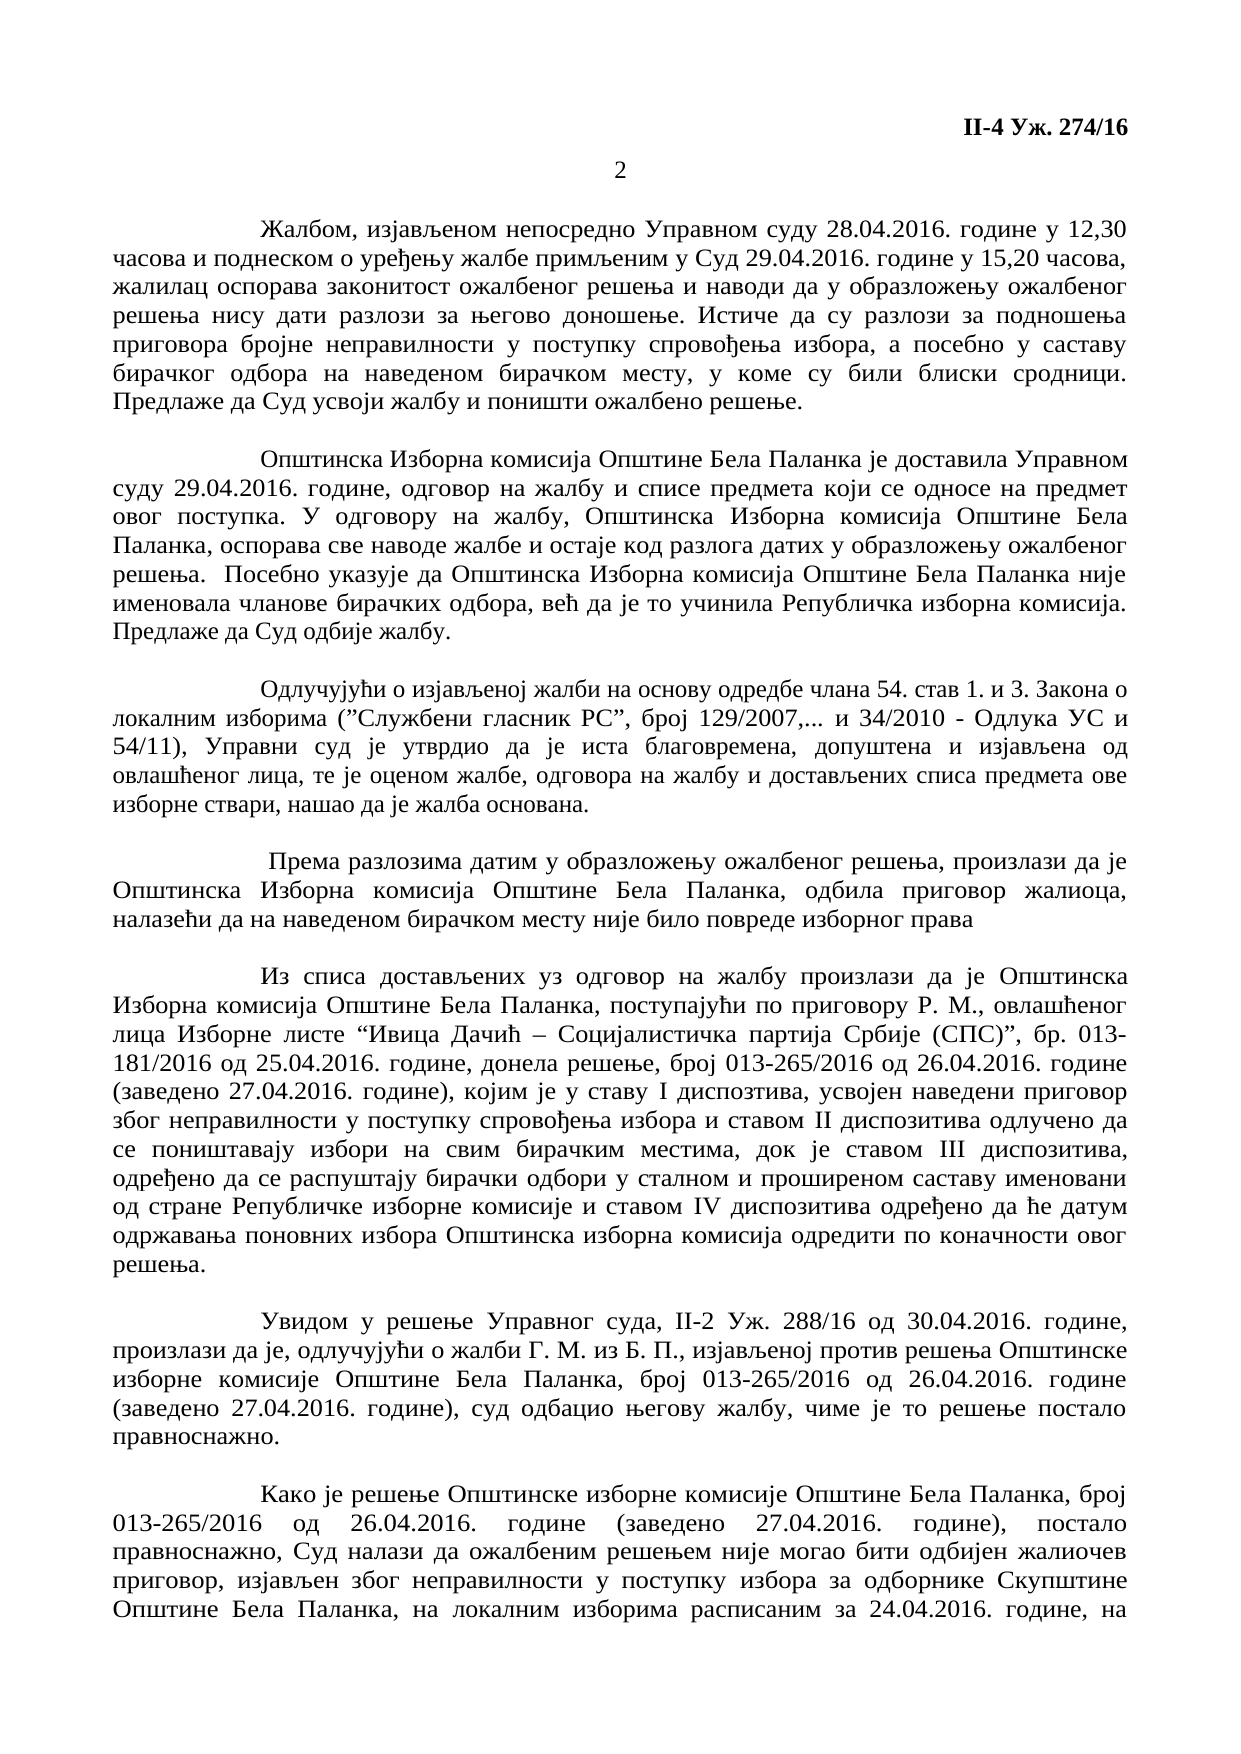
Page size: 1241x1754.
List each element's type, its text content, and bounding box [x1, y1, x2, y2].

text Према разлозима датим у образложењу ожалбеног решења, произлази да је Општинска Изборна комисија Општине Бела Паланка, одбила приговор жалиоца, налазећи да на наведеном бирачком месту није било повреде изборног права [112, 846, 1128, 933]
text Како је решење Општинске изборне комисије Општине Бела Паланка, број 013-265/2016 од 26.04.2016. године (заведено 27.04.2016. године), постало правноснажно, Суд налази да ожалбеним решењем није могао бити одбијен жалиочев приговор, изјављен због неправилности у поступку избора за одборнике Скупштине Општине Бела Паланка, на локалним изборима расписаним за 24.04.2016. године, на [112, 1479, 1128, 1623]
text Општинска Изборна комисија Општине Бела Паланка је доставила Управном суду 29.04.2016. године, одговор на жалбу и списе предмета који се односе на предмет овог поступка. У одговору на жалбу, Општинска Изборна комисија Општине Бела Паланка, оспорава све наводе жалбе и остаје код разлога датих у образложењу ожалбеног решења. Посебно указује да Општинска Изборна комисија Општине Бела Паланка није именовала чланове бирачких одбора, већ да је то учинила Републичка изборна комисија. Предлаже да Суд одбије жалбу. [112, 444, 1128, 645]
text Жалбом, изјављеном непосредно Управном суду 28.04.2016. године у 12,30 часова и поднеском о уређењу жалбе примљеним у Суд 29.04.2016. године у 15,20 часова, жалилац оспорава законитост ожалбеног решења и наводи да у образложењу ожалбеног решења нису дати разлози за његово доношење. Истиче да су разлози за подношења приговора бројне неправилности у поступку спровођења избора, а посебно у саставу бирачког одбора на наведеном бирачком месту, у коме су били блиски сродници. Предлаже да Суд усвоји жалбу и поништи ожалбено решење. [112, 214, 1128, 415]
text Из списа достављених уз одговор на жалбу произлази да је Општинска Изборна комисија Општине Бела Паланка, поступајући по приговору Р. М., овлашћеног лица Изборне листе “Ивица Дачић – Социјалистичка партија Србије (СПС)”, бр. 013-181/2016 од 25.04.2016. године, донела решење, број 013-265/2016 од 26.04.2016. године (заведено 27.04.2016. године), којим је у ставу I диспозтива, усвојен наведени приговор због неправилности у поступку спровођења избора и ставом II диспозитива одлучено да се поништавају избори на свим бирачким местима, док је ставом III диспозитива, одређено да се распуштају бирачки одбори у сталном и проширеном саставу именовани од стране Републичке изборне комисије и ставом IV диспозитива одређено да ће датум одржавања поновних избора Општинска изборна комисија одредити по коначности овог решења. [112, 961, 1128, 1278]
text Одлучујући о изјављеној жалби на основу одредбе члана 54. став 1. и 3. Закона о локалним изборима (”Службени гласник РС”, број 129/2007,... и 34/2010 - Одлука УС и 54/11), Управни суд је утврдио да је иста благовремена, допуштена и изјављена од овлашћеног лица, те је оценом жалбе, одговора на жалбу и достављених списа предмета ове изборне ствари, нашао да је жалба основана. [112, 674, 1128, 818]
text Увидом у решење Управног суда, II-2 Уж. 288/16 од 30.04.2016. године, произлази да је, одлучујући о жалби Г. М. из Б. П., изјављеној против решења Општинске изборне комисије Општине Бела Паланка, број 013-265/2016 од 26.04.2016. године (заведено 27.04.2016. године), суд одбацио његову жалбу, чиме је то решење постало правноснажно. [112, 1306, 1128, 1450]
